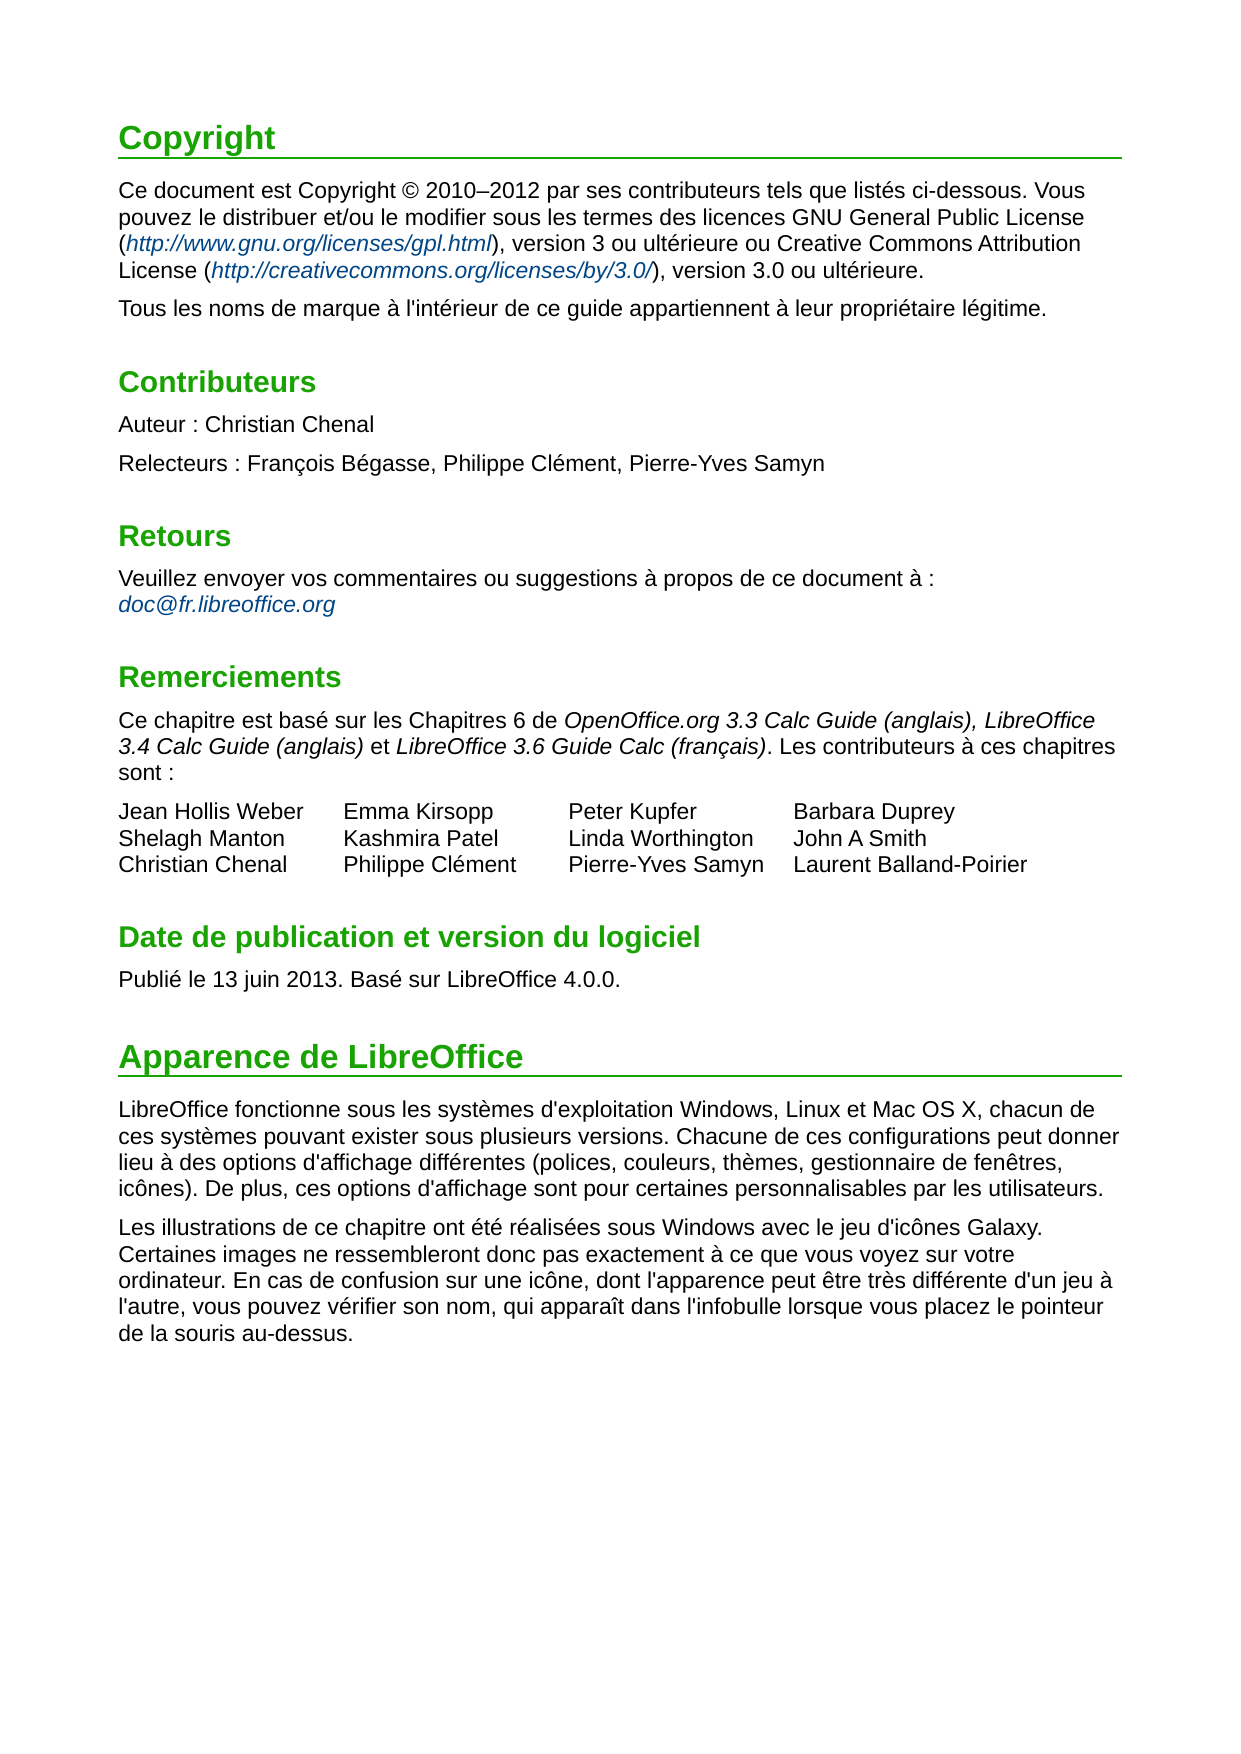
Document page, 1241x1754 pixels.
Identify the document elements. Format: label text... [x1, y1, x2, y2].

text LibreOffice fonctionne sous les systèmes d'exploitation Windows, Linux et Mac OS X, chacun de ces systèmes pouvant exister sous plusieurs versions. Chacune de ces configurations peut donner lieu à des options d'affichage différentes (polices, couleurs, thèmes, gestionnaire de fenêtres, icônes). De plus, ces options d'affichage sont pour certaines personnalisables par les utilisateurs. [118, 1096, 1122, 1202]
text Publié le 13 juin 2013. Basé sur LibreOffice 4.0.0. [118, 966, 1122, 992]
text Tous les noms de marque à l'intérieur de ce guide appartiennent à leur propriétaire légitime. [118, 295, 1122, 322]
text Ce chapitre est basé sur les Chapitres 6 de OpenOffice.org 3.3 Calc Guide (anglais), LibreOffice 3.4 Calc Guide (anglais) et LibreOffice 3.6 Guide Calc (français). Les contributeurs à ces chapitres sont : [118, 707, 1122, 786]
text Contributeurs [118, 364, 1122, 398]
text Retours [118, 518, 1122, 552]
text Ce document est Copyright © 2010–2012 par ses contributeurs tels que listés ci-dessous. Vous pouvez le distribuer et/ou le modifier sous les termes des licences GNU General Public License (http://www.gnu.org/licenses/gpl.html), version 3 ou ultérieure ou Creative Commons Attribution License (http://creativecommons.org/licenses/by/3.0/), version 3.0 ou ultérieure. [118, 177, 1122, 283]
text Auteur : Christian Chenal [118, 411, 1122, 437]
text Les illustrations de ce chapitre ont été réalisées sous Windows avec le jeu d'icônes Galaxy. Certaines images ne ressembleront donc pas exactement à ce que vous voyez sur votre ordinateur. En cas de confusion sur une icône, dont l'apparence peut être très différente d'un jeu à l'autre, vous pouvez vérifier son nom, qui apparaît dans l'infobulle lorsque vous placez le pointeur de la souris au-dessus. [118, 1214, 1122, 1346]
subtitle Apparence de LibreOffice [118, 1037, 1122, 1075]
text Relecteurs : François Bégasse, Philippe Clément, Pierre-Yves Samyn [118, 449, 1122, 476]
text Remerciements [118, 659, 1122, 694]
subtitle Copyright [118, 118, 1122, 157]
text Veuillez envoyer vos commentaires ou suggestions à propos de ce document à : doc@fr.libreoffice.org [118, 565, 1122, 618]
text Jean Hollis Weber Emma Kirsopp Peter Kupfer Barbara Duprey Shelagh Manton Kashmira Patel Linda Worthington John A Smith Christian Chenal Philippe Clément Pierre-Yves Samyn Laurent Balland-Poirier [118, 798, 1122, 877]
text Date de publication et version du logiciel [118, 919, 1122, 954]
